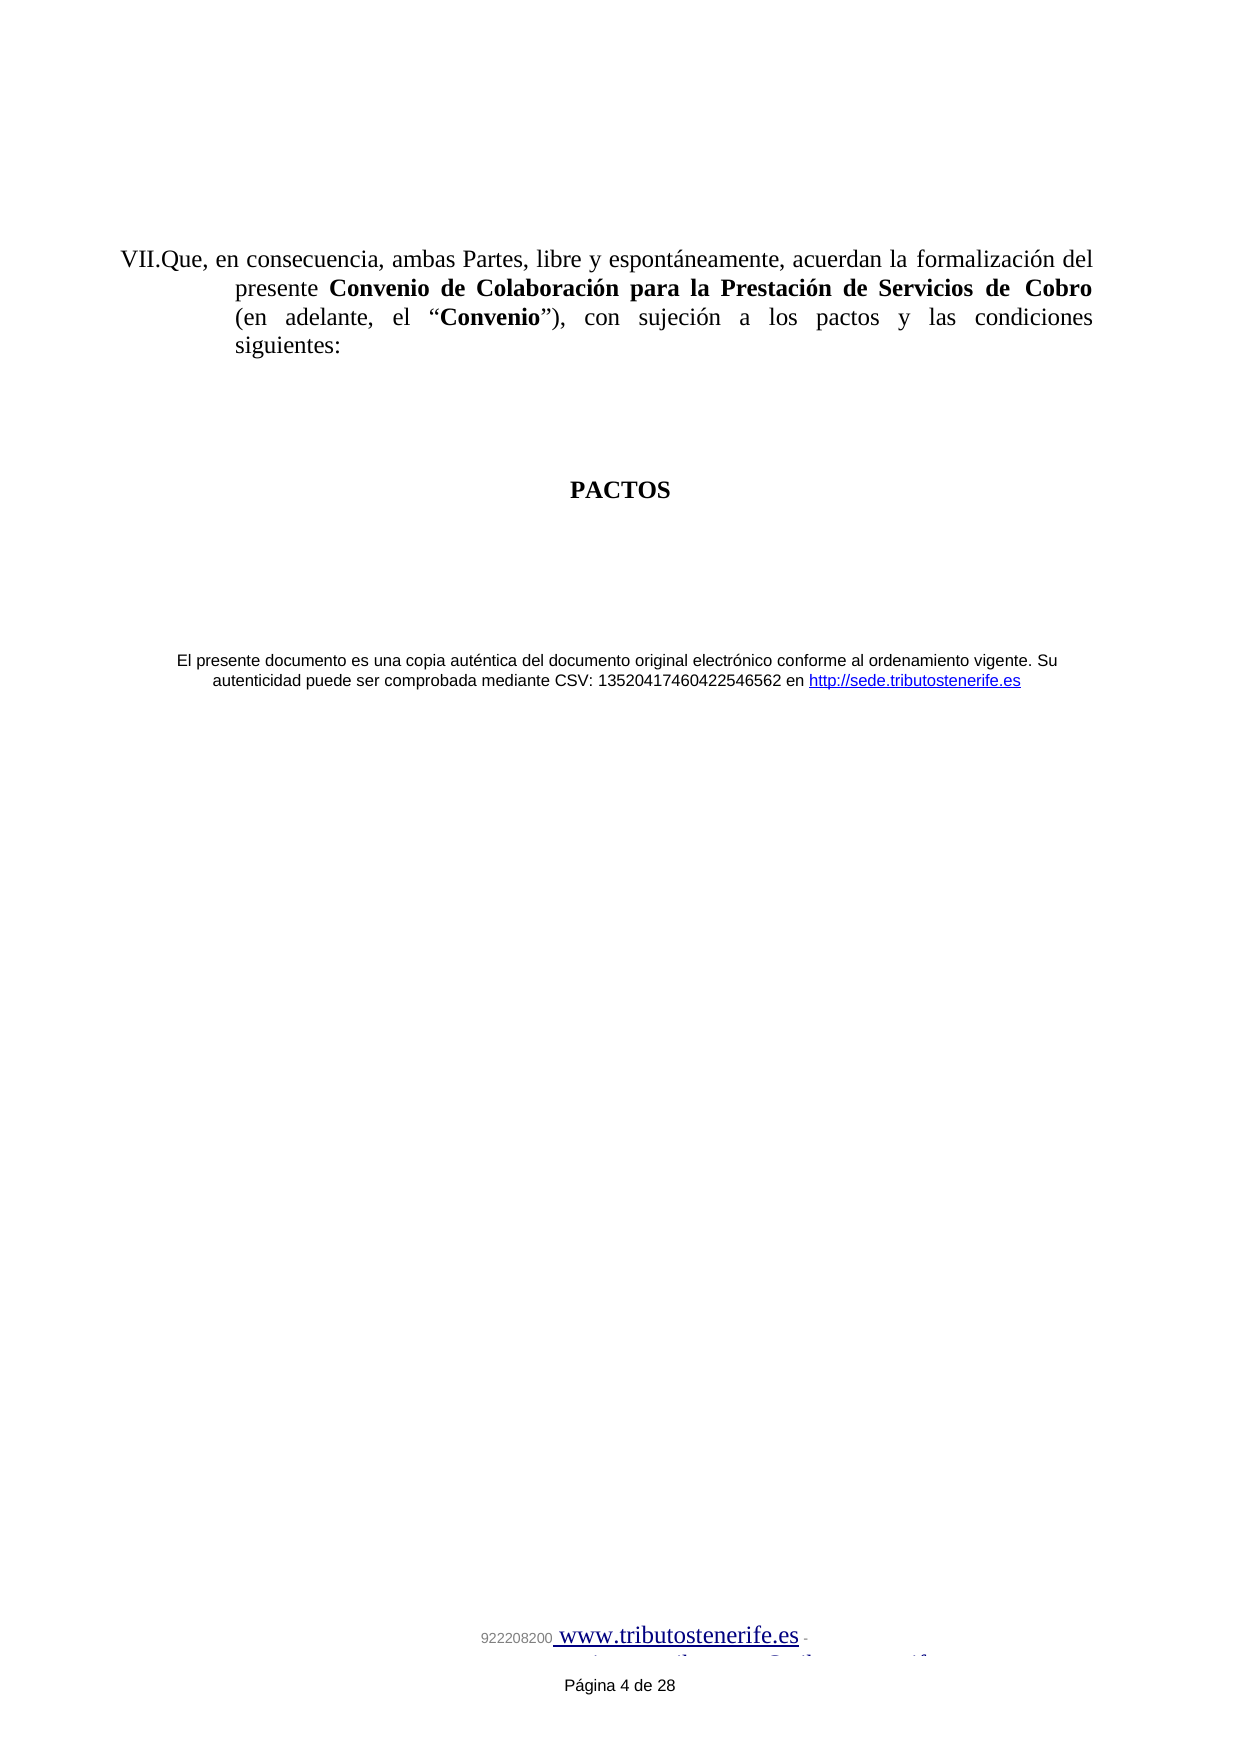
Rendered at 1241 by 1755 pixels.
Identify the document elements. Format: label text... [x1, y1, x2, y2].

subtitle PACTOS [135, 475, 1105, 504]
list Que, en consecuencia, ambas Partes, libre y espontáneamente, acuerdan la formalización del presente Convenio de Colaboración para la Prestación de Servicios de Cobro (en adelante, el “Convenio”), con sujeción a los pactos y las condiciones siguientes: [120, 244, 1093, 359]
text El presente documento es una copia auténtica del documento original electrónico conforme al ordenamiento vigente. Su autenticidad puede ser comprobada mediante CSV: 13520417460422546562 en http://sede.tributostenerife.es [177, 651, 1105, 689]
